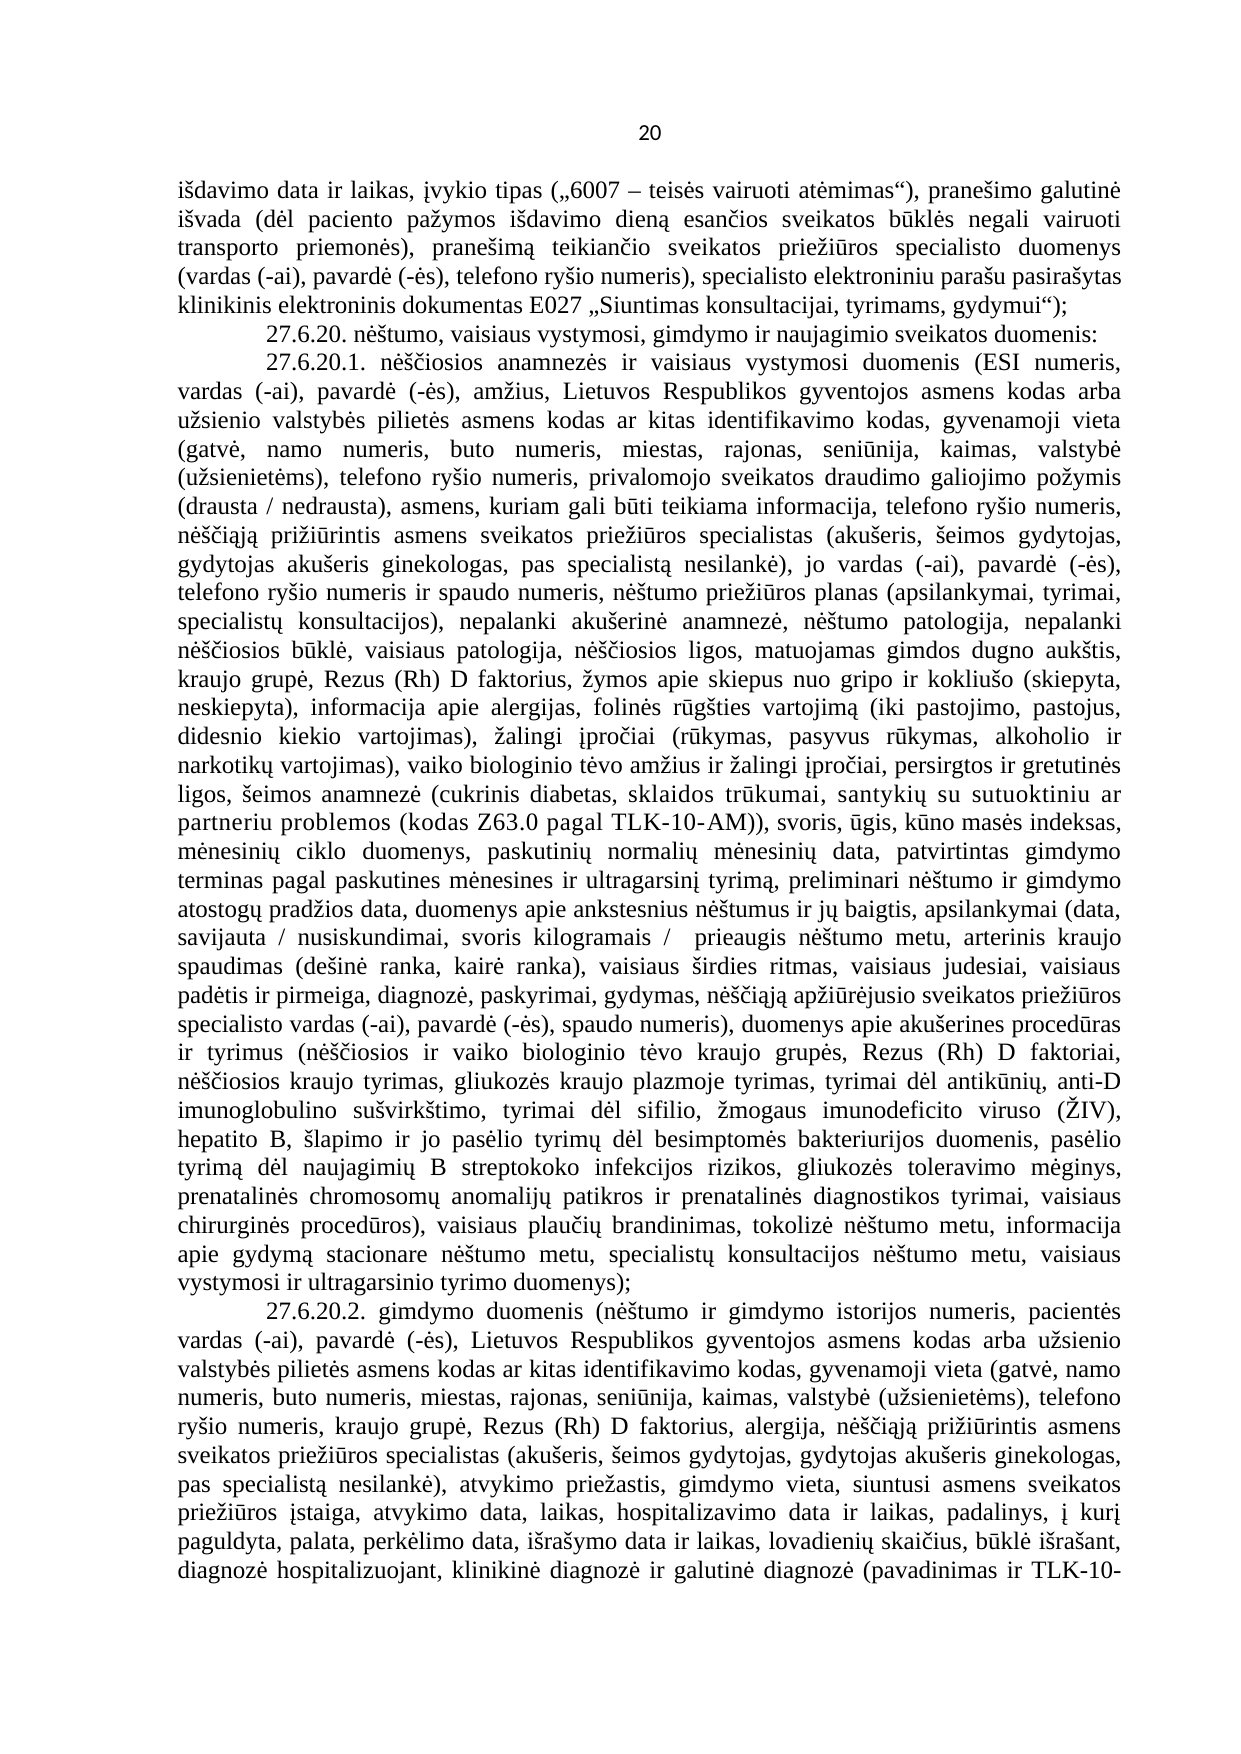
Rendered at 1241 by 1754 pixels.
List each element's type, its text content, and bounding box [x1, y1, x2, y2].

text 27.6.20.1. nėščiosios anamnezės ir vaisiaus vystymosi duomenis (ESI numeris, vardas (-ai), pavardė (-ės), amžius, Lietuvos Respublikos gyventojos asmens kodas arba užsienio valstybės pilietės asmens kodas ar kitas identifikavimo kodas, gyvenamoji vieta (gatvė, namo numeris, buto numeris, miestas, rajonas, seniūnija, kaimas, valstybė (užsienietėms), telefono ryšio numeris, privalomojo sveikatos draudimo galiojimo požymis (drausta / nedrausta), asmens, kuriam gali būti teikiama informacija, telefono ryšio numeris, nėščiąją prižiūrintis asmens sveikatos priežiūros specialistas (akušeris, šeimos gydytojas, gydytojas akušeris ginekologas, pas specialistą nesilankė), jo vardas (-ai), pavardė (-ės), telefono ryšio numeris ir spaudo numeris, nėštumo priežiūros planas (apsilankymai, tyrimai, specialistų konsultacijos), nepalanki akušerinė anamnezė, nėštumo patologija, nepalanki nėščiosios būklė, vaisiaus patologija, nėščiosios ligos, matuojamas gimdos dugno aukštis, kraujo grupė, Rezus (Rh) D faktorius, žymos apie skiepus nuo gripo ir kokliušo (skiepyta, neskiepyta), informacija apie alergijas, folinės rūgšties vartojimą (iki pastojimo, pastojus, didesnio kiekio vartojimas), žalingi įpročiai (rūkymas, pasyvus rūkymas, alkoholio ir narkotikų vartojimas), vaiko biologinio tėvo amžius ir žalingi įpročiai, persirgtos ir gretutinės ligos, šeimos anamnezė (cukrinis diabetas, sklaidos trūkumai, santykių su sutuoktiniu ar partneriu problemos (kodas Z63.0 pagal TLK-10-AM)), svoris, ūgis, kūno masės indeksas, mėnesinių ciklo duomenys, paskutinių normalių mėnesinių data, patvirtintas gimdymo terminas pagal paskutines mėnesines ir ultragarsinį tyrimą, preliminari nėštumo ir gimdymo atostogų pradžios data, duomenys apie ankstesnius nėštumus ir jų baigtis, apsilankymai (data, savijauta / nusiskundimai, svoris kilogramais / prieaugis nėštumo metu, arterinis kraujo spaudimas (dešinė ranka, kairė ranka), vaisiaus širdies ritmas, vaisiaus judesiai, vaisiaus padėtis ir pirmeiga, diagnozė, paskyrimai, gydymas, nėščiąją apžiūrėjusio sveikatos priežiūros specialisto vardas (-ai), pavardė (-ės), spaudo numeris), duomenys apie akušerines procedūras ir tyrimus (nėščiosios ir vaiko biologinio tėvo kraujo grupės, Rezus (Rh) D faktoriai, nėščiosios kraujo tyrimas, gliukozės kraujo plazmoje tyrimas, tyrimai dėl antikūnių, anti-D imunoglobulino sušvirkštimo, tyrimai dėl sifilio, žmogaus imunodeficito viruso (ŽIV), hepatito B, šlapimo ir jo pasėlio tyrimų dėl besimptomės bakteriurijos duomenis, pasėlio tyrimą dėl naujagimių B streptokoko infekcijos rizikos, gliukozės toleravimo mėginys, prenatalinės chromosomų anomalijų patikros ir prenatalinės diagnostikos tyrimai, vaisiaus chirurginės procedūros), vaisiaus plaučių brandinimas, tokolizė nėštumo metu, informacija apie gydymą stacionare nėštumo metu, specialistų konsultacijos nėštumo metu, vaisiaus vystymosi ir ultragarsinio tyrimo duomenys); [177, 347, 1122, 1296]
text 27.6.20. nėštumo, vaisiaus vystymosi, gimdymo ir naujagimio sveikatos duomenis: [177, 319, 1122, 347]
text 27.6.20.2. gimdymo duomenis (nėštumo ir gimdymo istorijos numeris, pacientės vardas (-ai), pavardė (-ės), Lietuvos Respublikos gyventojos asmens kodas arba užsienio valstybės pilietės asmens kodas ar kitas identifikavimo kodas, gyvenamoji vieta (gatvė, namo numeris, buto numeris, miestas, rajonas, seniūnija, kaimas, valstybė (užsienietėms), telefono ryšio numeris, kraujo grupė, Rezus (Rh) D faktorius, alergija, nėščiąją prižiūrintis asmens sveikatos priežiūros specialistas (akušeris, šeimos gydytojas, gydytojas akušeris ginekologas, pas specialistą nesilankė), atvykimo priežastis, gimdymo vieta, siuntusi asmens sveikatos priežiūros įstaiga, atvykimo data, laikas, hospitalizavimo data ir laikas, padalinys, į kurį paguldyta, palata, perkėlimo data, išrašymo data ir laikas, lovadienių skaičius, būklė išrašant, diagnozė hospitalizuojant, klinikinė diagnozė ir galutinė diagnozė (pavadinimas ir TLK-10- [177, 1296, 1122, 1584]
text išdavimo data ir laikas, įvykio tipas („6007 – teisės vairuoti atėmimas“), pranešimo galutinė išvada (dėl paciento pažymos išdavimo dieną esančios sveikatos būklės negali vairuoti transporto priemonės), pranešimą teikiančio sveikatos priežiūros specialisto duomenys (vardas (-ai), pavardė (-ės), telefono ryšio numeris), specialisto elektroniniu parašu pasirašytas klinikinis elektroninis dokumentas E027 „Siuntimas konsultacijai, tyrimams, gydymui“); [177, 175, 1122, 319]
